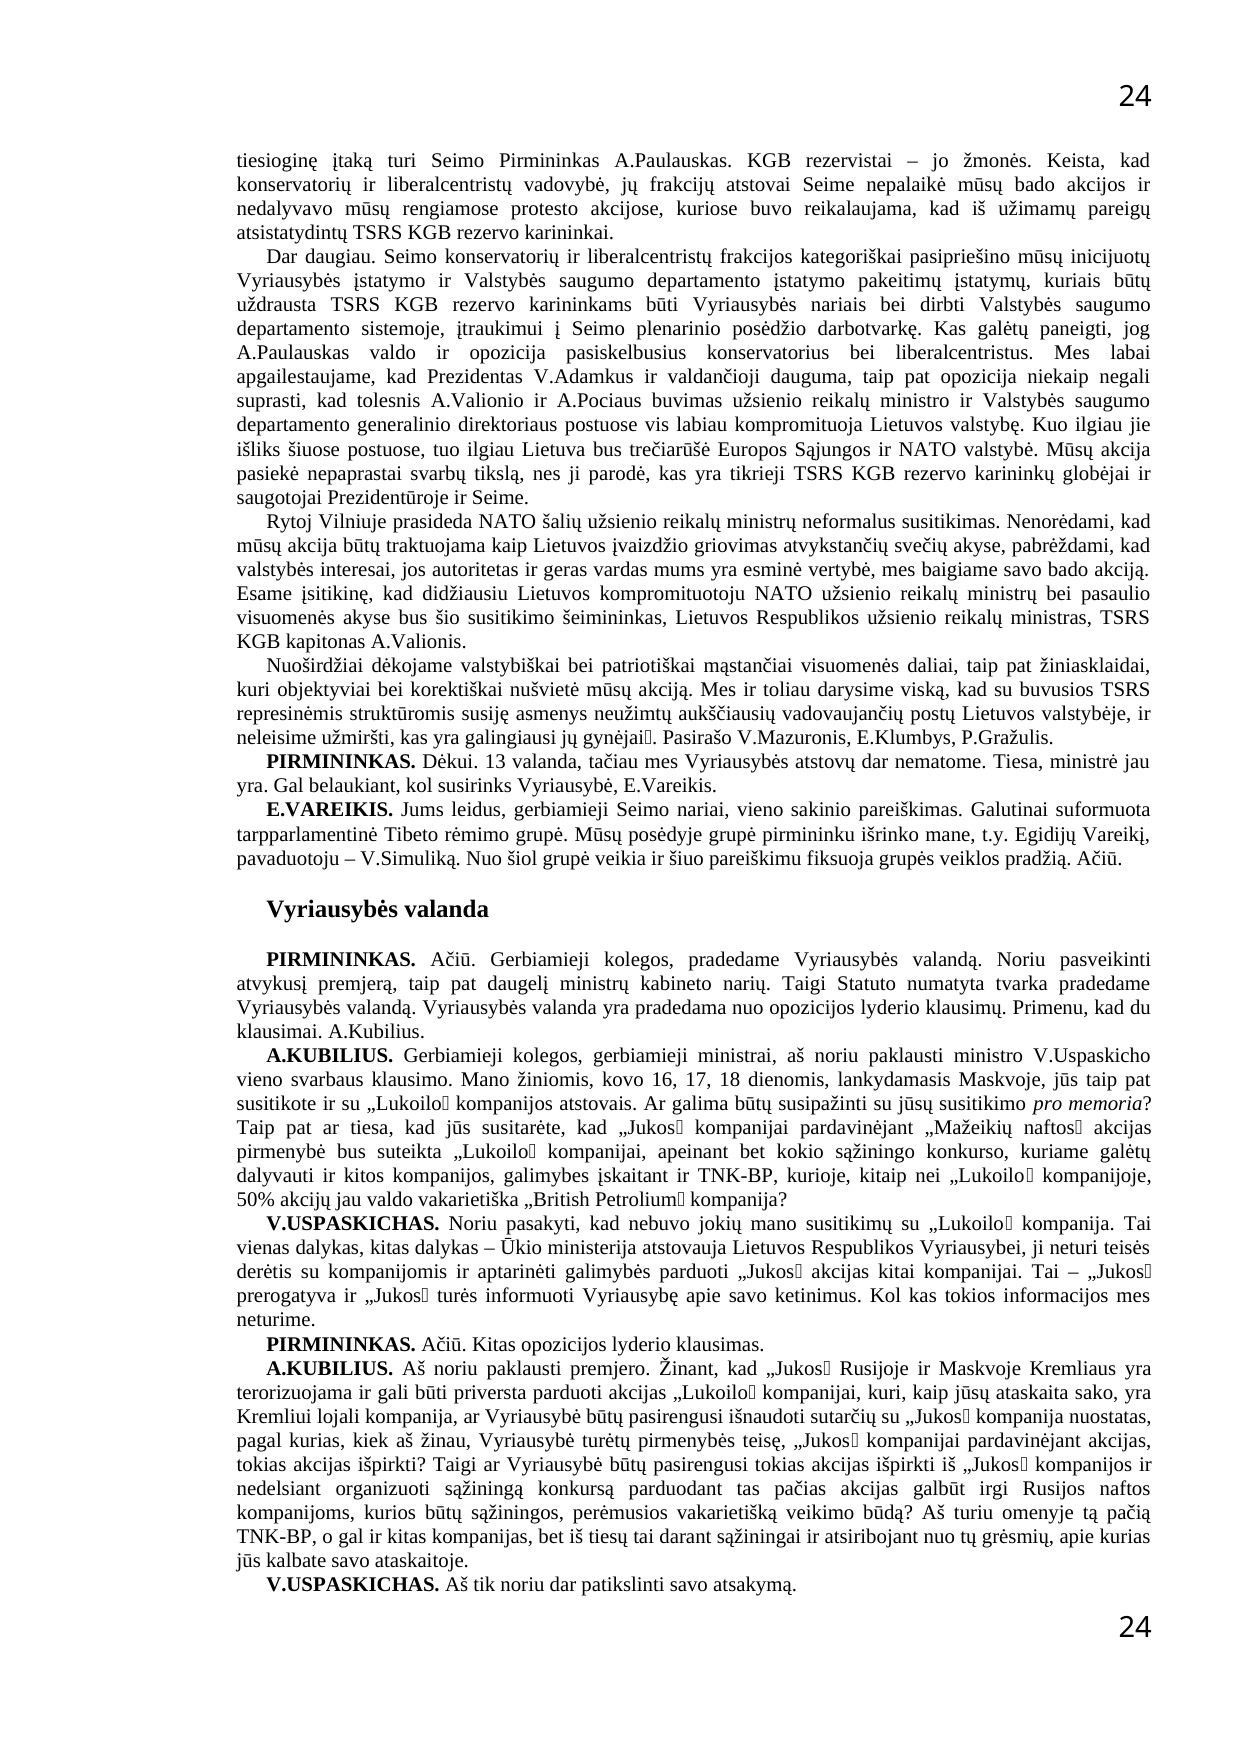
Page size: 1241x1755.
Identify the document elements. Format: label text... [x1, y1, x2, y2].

text tiesioginę įtaką turi Seimo Pirmininkas A.Paulauskas. KGB rezervistai – jo žmonės. Keista, kad konservatorių ir liberalcentristų vadovybė, jų frakcijų atstovai Seime nepalaikė mūsų bado akcijos ir nedalyvavo mūsų rengiamose protesto akcijose, kuriose buvo reikalaujama, kad iš užimamų pareigų atsistatydintų TSRS KGB rezervo karininkai. [236, 148, 1152, 244]
text A.KUBILIUS. Aš noriu paklausti premjero. Žinant, kad „Jukos Rusijoje ir Maskvoje Kremliaus yra terorizuojama ir gali būti priversta parduoti akcijas „Lukoilo kompanijai, kuri, kaip jūsų ataskaita sako, yra Kremliui lojali kompanija, ar Vyriausybė būtų pasirengusi išnaudoti sutarčių su „Jukos kompanija nuostatas, pagal kurias, kiek aš žinau, Vyriausybė turėtų pirmenybės teisę, „Jukos kompanijai pardavinėjant akcijas, tokias akcijas išpirkti? Taigi ar Vyriausybė būtų pasirengusi tokias akcijas išpirkti iš „Jukos kompanijos ir nedelsiant organizuoti sąžiningą konkursą parduodant tas pačias akcijas galbūt irgi Rusijos naftos kompanijoms, kurios būtų sąžiningos, perėmusios vakarietišką veikimo būdą? Aš turiu omenyje tą pačią TNK-BP, o gal ir kitas kompanijas, bet iš tiesų tai darant sąžiningai ir atsiribojant nuo tų grėsmių, apie kurias jūs kalbate savo ataskaitoje. [236, 1356, 1152, 1572]
text V.USPASKICHAS. Noriu pasakyti, kad nebuvo jokių mano susitikimų su „Lukoilo kompanija. Tai vienas dalykas, kitas dalykas – Ūkio ministerija atstovauja Lietuvos Respublikos Vyriausybei, ji neturi teisės derėtis su kompanijomis ir aptarinėti galimybės parduoti „Jukos akcijas kitai kompanijai. Tai – „Jukos prerogatyva ir „Jukos turės informuoti Vyriausybę apie savo ketinimus. Kol kas tokios informacijos mes neturime. [236, 1211, 1152, 1331]
text Nuoširdžiai dėkojame valstybiškai bei patriotiškai mąstančiai visuomenės daliai, taip pat žiniasklaidai, kuri objektyviai bei korektiškai nušvietė mūsų akciją. Mes ir toliau darysime viską, kad su buvusios TSRS represinėmis struktūromis susiję asmenys neužimtų aukščiausių vadovaujančių postų Lietuvos valstybėje, ir neleisime užmiršti, kas yra galingiausi jų gynėjai. Pasirašo V.Mazuronis, E.Klumbys, P.Gražulis. [236, 653, 1152, 749]
text PIRMININKAS. Ačiū. Kitas opozicijos lyderio klausimas. [236, 1331, 1152, 1356]
text V.USPASKICHAS. Aš tik noriu dar patikslinti savo atsakymą. [236, 1572, 1152, 1596]
text E.VAREIKIS. Jums leidus, gerbiamieji Seimo nariai, vieno sakinio pareiškimas. Galutinai suformuota tarpparlamentinė Tibeto rėmimo grupė. Mūsų posėdyje grupė pirmininku išrinko mane, t.y. Egidijų Vareikį, pavaduotoju – V.Simuliką. Nuo šiol grupė veikia ir šiuo pareiškimu fiksuoja grupės veiklos pradžią. Ačiū. [236, 797, 1152, 869]
text PIRMININKAS. Dėkui. 13 valanda, tačiau mes Vyriausybės atstovų dar nematome. Tiesa, ministrė jau yra. Gal belaukiant, kol susirinks Vyriausybė, E.Vareikis. [236, 749, 1152, 797]
text Vyriausybės valanda [236, 894, 1152, 922]
text PIRMININKAS. Ačiū. Gerbiamieji kolegos, pradedame Vyriausybės valandą. Noriu pasveikinti atvykusį premjerą, taip pat daugelį ministrų kabineto narių. Taigi Statuto numatyta tvarka pradedame Vyriausybės valandą. Vyriausybės valanda yra pradedama nuo opozicijos lyderio klausimų. Primenu, kad du klausimai. A.Kubilius. [236, 946, 1152, 1043]
text A.KUBILIUS. Gerbiamieji kolegos, gerbiamieji ministrai, aš noriu paklausti ministro V.Uspaskicho vieno svarbaus klausimo. Mano žiniomis, kovo 16, 17, 18 dienomis, lankydamasis Maskvoje, jūs taip pat susitikote ir su „Lukoilo kompanijos atstovais. Ar galima būtų susipažinti su jūsų susitikimo pro memoria? Taip pat ar tiesa, kad jūs susitarėte, kad „Jukos kompanijai pardavinėjant „Mažeikių naftos akcijas pirmenybė bus suteikta „Lukoilo kompanijai, apeinant bet kokio sąžiningo konkurso, kuriame galėtų dalyvauti ir kitos kompanijos, galimybes įskaitant ir TNK-BP, kurioje, kitaip nei „Lukoilo kompanijoje, 50% akcijų jau valdo vakarietiška „British Petrolium kompanija? [236, 1043, 1152, 1211]
text Dar daugiau. Seimo konservatorių ir liberalcentristų frakcijos kategoriškai pasipriešino mūsų inicijuotų Vyriausybės įstatymo ir Valstybės saugumo departamento įstatymo pakeitimų įstatymų, kuriais būtų uždrausta TSRS KGB rezervo karininkams būti Vyriausybės nariais bei dirbti Valstybės saugumo departamento sistemoje, įtraukimui į Seimo plenarinio posėdžio darbotvarkę. Kas galėtų paneigti, jog A.Paulauskas valdo ir opozicija pasiskelbusius konservatorius bei liberalcentristus. Mes labai apgailestaujame, kad Prezidentas V.Adamkus ir valdančioji dauguma, taip pat opozicija niekaip negali suprasti, kad tolesnis A.Valionio ir A.Pociaus buvimas užsienio reikalų ministro ir Valstybės saugumo departamento generalinio direktoriaus postuose vis labiau kompromituoja Lietuvos valstybę. Kuo ilgiau jie išliks šiuose postuose, tuo ilgiau Lietuva bus trečiarūšė Europos Sąjungos ir NATO valstybė. Mūsų akcija pasiekė nepaprastai svarbų tikslą, nes ji parodė, kas yra tikrieji TSRS KGB rezervo karininkų globėjai ir saugotojai Prezidentūroje ir Seime. [236, 244, 1152, 509]
text Rytoj Vilniuje prasideda NATO šalių užsienio reikalų ministrų neformalus susitikimas. Nenorėdami, kad mūsų akcija būtų traktuojama kaip Lietuvos įvaizdžio griovimas atvykstančių svečių akyse, pabrėždami, kad valstybės interesai, jos autoritetas ir geras vardas mums yra esminė vertybė, mes baigiame savo bado akciją. Esame įsitikinę, kad didžiausiu Lietuvos kompromituotoju NATO užsienio reikalų ministrų bei pasaulio visuomenės akyse bus šio susitikimo šeimininkas, Lietuvos Respublikos užsienio reikalų ministras, TSRS KGB kapitonas A.Valionis. [236, 509, 1152, 653]
